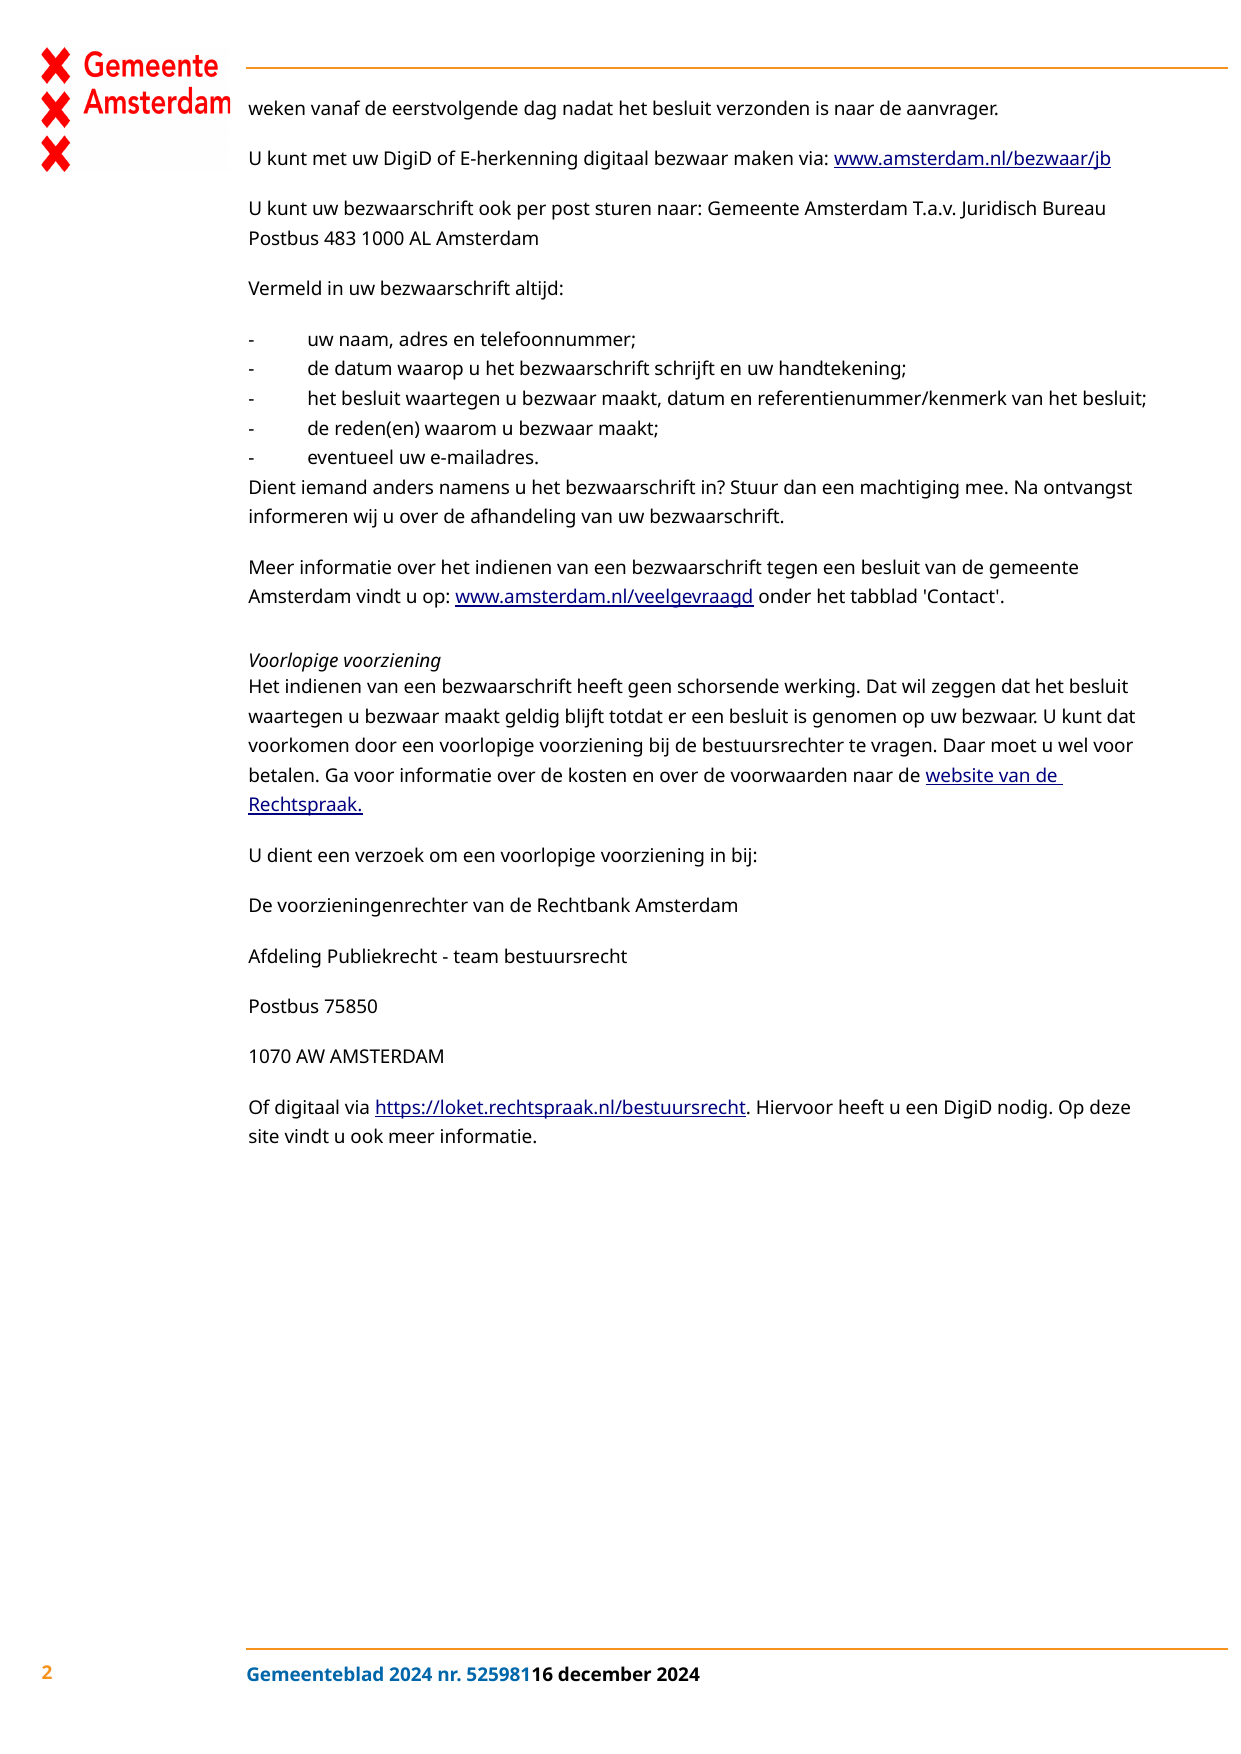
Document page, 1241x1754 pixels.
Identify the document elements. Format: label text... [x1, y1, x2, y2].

text U kunt uw bezwaarschrift ook per post sturen naar: Gemeente Amsterdam T.a.v. Juridisch Bureau Postbus 483 1000 AL Amsterdam [248, 196, 1152, 251]
text Meer informatie over het indienen van een bezwaarschrift tegen een besluit van de gemeente Amsterdam vindt u op: www.amsterdam.nl/veelgevraagd onder het tabblad 'Contact'. [248, 554, 1152, 609]
list uw naam, adres en telefoonnummer; [248, 326, 1152, 352]
text U dient een verzoek om een voorlopige voorziening in bij: [248, 842, 1152, 868]
text weken vanaf de eerstvolgende dag nadat het besluit verzonden is naar de aanvrager. [248, 95, 1152, 121]
text Het indienen van een bezwaarschrift heeft geen schorsende werking. Dat wil zeggen dat het besluit waartegen u bezwaar maakt geldig blijft totdat er een besluit is genomen op uw bezwaar. U kunt dat voorkomen door een voorlopige voorziening bij de bestuursrechter te vragen. Daar moet u wel voor betalen. Ga voor informatie over de kosten en over de voorwaarden naar de website van de Rechtspraak. [248, 673, 1152, 817]
text U kunt met uw DigiD of E-herkenning digitaal bezwaar maken via: www.amsterdam.nl/bezwaar/jb [248, 145, 1152, 171]
text Postbus 75850 [248, 993, 1152, 1019]
picture [41, 47, 231, 172]
text 1070 AW AMSTERDAM [248, 1044, 1152, 1069]
list de datum waarop u het bezwaarschrift schrijft en uw handtekening; [248, 356, 1152, 381]
list de reden(en) waarom u bezwaar maakt; [248, 415, 1152, 441]
list eventueel uw e-mailadres. [248, 444, 1152, 470]
list het besluit waartegen u bezwaar maakt, datum en referentienummer/kenmerk van het besluit; [248, 385, 1152, 411]
text Vermeld in uw bezwaarschrift altijd: [248, 276, 1152, 301]
text De voorzieningenrechter van de Rechtbank Amsterdam [248, 892, 1152, 918]
text Afdeling Publiekrecht - team bestuursrecht [248, 943, 1152, 968]
text Voorlopige voorziening [248, 647, 1152, 673]
text Of digitaal via https://loket.rechtspraak.nl/bestuursrecht. Hiervoor heeft u een DigiD nodig. Op deze site vindt u ook meer informatie. [248, 1094, 1152, 1149]
text Dient iemand anders namens u het bezwaarschrift in? Stuur dan een machtiging mee. Na ontvangst informeren wij u over de afhandeling van uw bezwaarschrift. [248, 474, 1152, 529]
